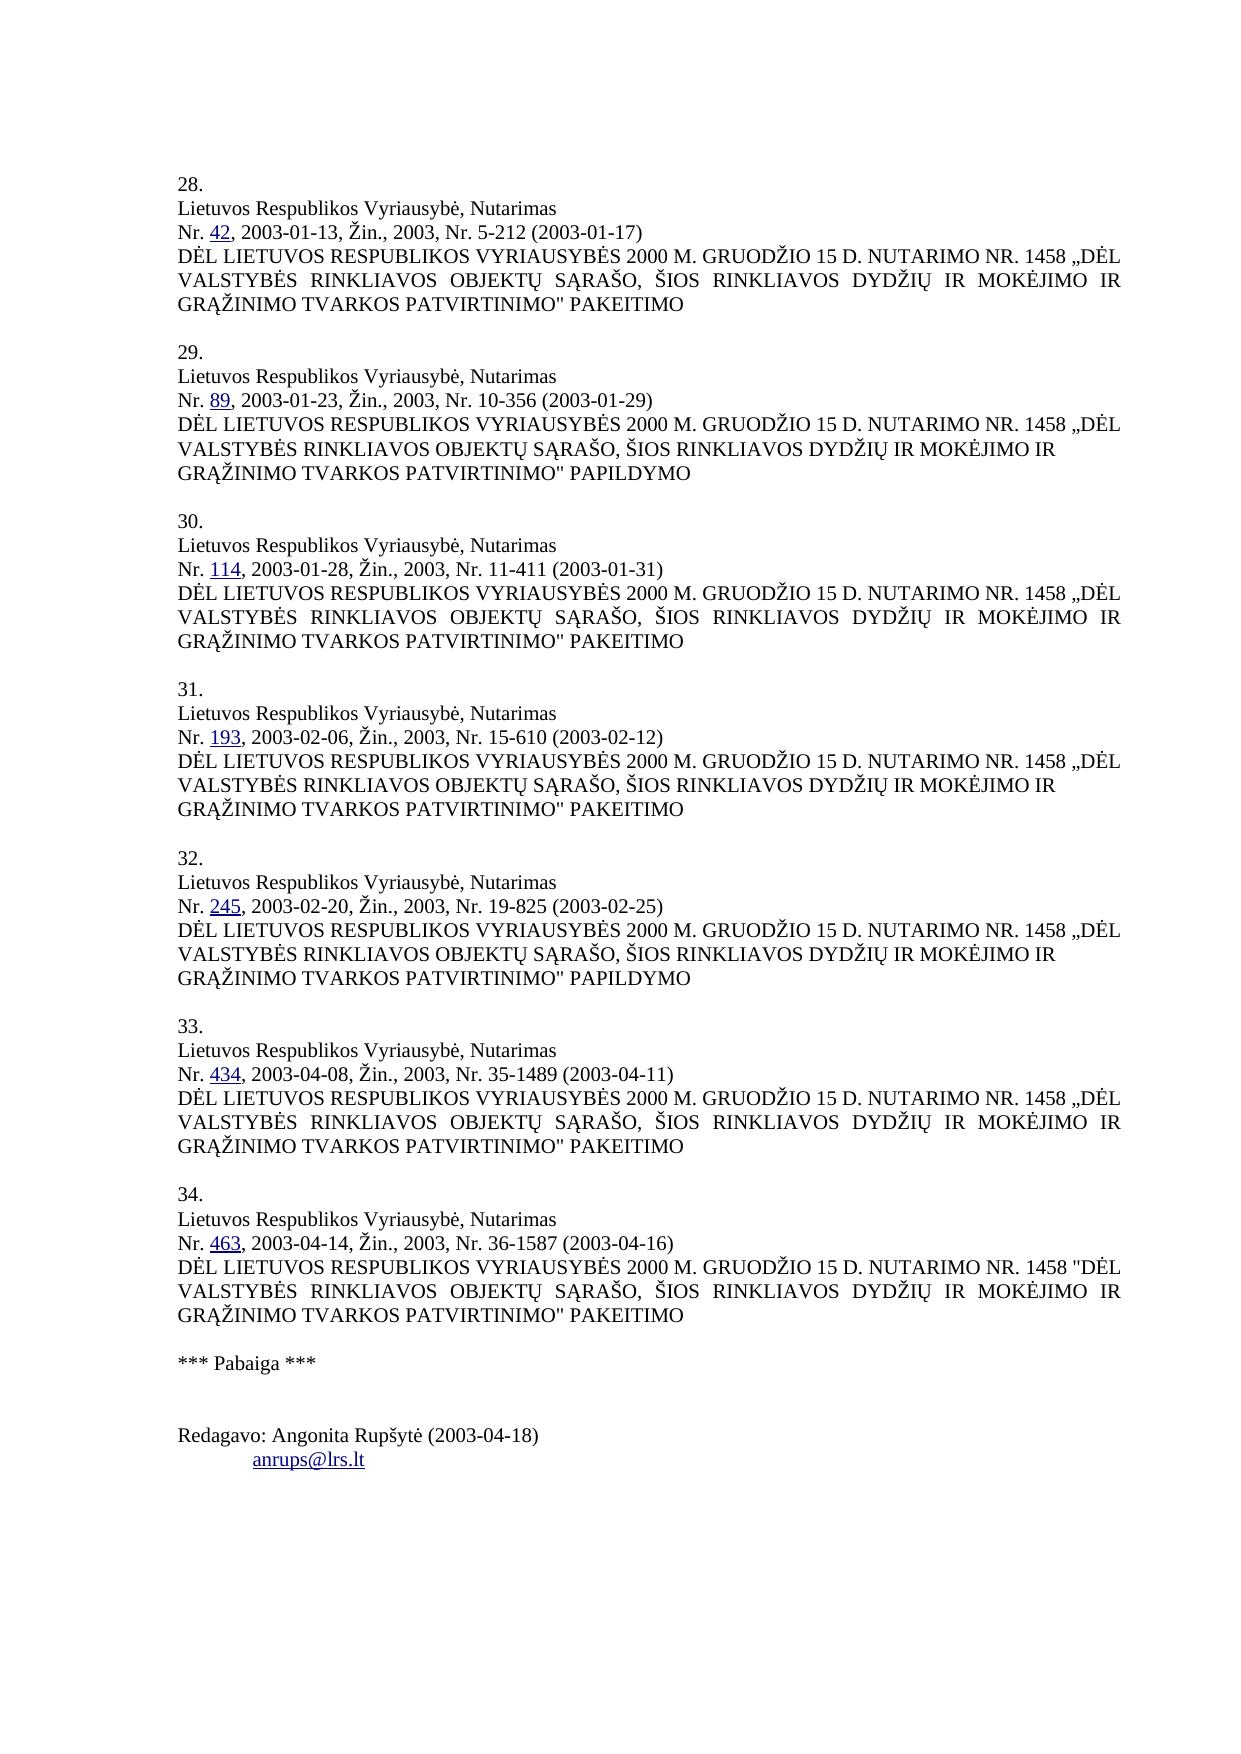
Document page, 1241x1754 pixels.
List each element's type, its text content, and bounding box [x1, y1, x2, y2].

text 30. [177, 509, 1122, 533]
text 28. [177, 172, 1122, 196]
text Lietuvos Respublikos Vyriausybė, Nutarimas [177, 1038, 1122, 1062]
text Lietuvos Respublikos Vyriausybė, Nutarimas [177, 196, 1122, 220]
text DĖL LIETUVOS RESPUBLIKOS VYRIAUSYBĖS 2000 M. GRUODŽIO 15 D. NUTARIMO NR. 1458 „DĖL VALSTYBĖS RINKLIAVOS OBJEKTŲ SĄRAŠO, ŠIOS RINKLIAVOS DYDŽIŲ IR MOKĖJIMO IR GRĄŽINIMO TVARKOS PATVIRTINIMO" PAPILDYMO [177, 918, 1122, 990]
text 33. [177, 1014, 1122, 1038]
text Nr. 42, 2003-01-13, Žin., 2003, Nr. 5-212 (2003-01-17) [177, 220, 1122, 244]
text DĖL LIETUVOS RESPUBLIKOS VYRIAUSYBĖS 2000 M. GRUODŽIO 15 D. NUTARIMO NR. 1458 „DĖL VALSTYBĖS RINKLIAVOS OBJEKTŲ SĄRAŠO, ŠIOS RINKLIAVOS DYDŽIŲ IR MOKĖJIMO IR GRĄŽINIMO TVARKOS PATVIRTINIMO" PAKEITIMO [177, 749, 1122, 821]
text Lietuvos Respublikos Vyriausybė, Nutarimas [177, 701, 1122, 725]
text 29. [177, 340, 1122, 364]
text Lietuvos Respublikos Vyriausybė, Nutarimas [177, 1206, 1122, 1231]
text Nr. 434, 2003-04-08, Žin., 2003, Nr. 35-1489 (2003-04-11) [177, 1062, 1122, 1086]
text Lietuvos Respublikos Vyriausybė, Nutarimas [177, 364, 1122, 388]
text 34. [177, 1182, 1122, 1206]
text *** Pabaiga *** [177, 1351, 1122, 1375]
text Lietuvos Respublikos Vyriausybė, Nutarimas [177, 869, 1122, 894]
text DĖL LIETUVOS RESPUBLIKOS VYRIAUSYBĖS 2000 M. GRUODŽIO 15 D. NUTARIMO NR. 1458 „DĖL VALSTYBĖS RINKLIAVOS OBJEKTŲ SĄRAŠO, ŠIOS RINKLIAVOS DYDŽIŲ IR MOKĖJIMO IR GRĄŽINIMO TVARKOS PATVIRTINIMO" PAKEITIMO [177, 1086, 1122, 1158]
text DĖL LIETUVOS RESPUBLIKOS VYRIAUSYBĖS 2000 M. GRUODŽIO 15 D. NUTARIMO NR. 1458 „DĖL VALSTYBĖS RINKLIAVOS OBJEKTŲ SĄRAŠO, ŠIOS RINKLIAVOS DYDŽIŲ IR MOKĖJIMO IR GRĄŽINIMO TVARKOS PATVIRTINIMO" PAKEITIMO [177, 244, 1122, 316]
text Redagavo: Angonita Rupšytė (2003-04-18) [177, 1423, 1122, 1447]
text DĖL LIETUVOS RESPUBLIKOS VYRIAUSYBĖS 2000 M. GRUODŽIO 15 D. NUTARIMO NR. 1458 „DĖL VALSTYBĖS RINKLIAVOS OBJEKTŲ SĄRAŠO, ŠIOS RINKLIAVOS DYDŽIŲ IR MOKĖJIMO IR GRĄŽINIMO TVARKOS PATVIRTINIMO" PAKEITIMO [177, 581, 1122, 653]
text anrups@lrs.lt [177, 1447, 1122, 1471]
text Nr. 89, 2003-01-23, Žin., 2003, Nr. 10-356 (2003-01-29) [177, 388, 1122, 412]
text 31. [177, 677, 1122, 701]
text Nr. 463, 2003-04-14, Žin., 2003, Nr. 36-1587 (2003-04-16) [177, 1231, 1122, 1254]
text Nr. 245, 2003-02-20, Žin., 2003, Nr. 19-825 (2003-02-25) [177, 894, 1122, 918]
text Nr. 114, 2003-01-28, Žin., 2003, Nr. 11-411 (2003-01-31) [177, 557, 1122, 581]
text DĖL LIETUVOS RESPUBLIKOS VYRIAUSYBĖS 2000 M. GRUODŽIO 15 D. NUTARIMO NR. 1458 "DĖL VALSTYBĖS RINKLIAVOS OBJEKTŲ SĄRAŠO, ŠIOS RINKLIAVOS DYDŽIŲ IR MOKĖJIMO IR GRĄŽINIMO TVARKOS PATVIRTINIMO" PAKEITIMO [177, 1254, 1122, 1327]
text DĖL LIETUVOS RESPUBLIKOS VYRIAUSYBĖS 2000 M. GRUODŽIO 15 D. NUTARIMO NR. 1458 „DĖL VALSTYBĖS RINKLIAVOS OBJEKTŲ SĄRAŠO, ŠIOS RINKLIAVOS DYDŽIŲ IR MOKĖJIMO IR GRĄŽINIMO TVARKOS PATVIRTINIMO" PAPILDYMO [177, 412, 1122, 484]
text 32. [177, 846, 1122, 869]
text Nr. 193, 2003-02-06, Žin., 2003, Nr. 15-610 (2003-02-12) [177, 725, 1122, 749]
text Lietuvos Respublikos Vyriausybė, Nutarimas [177, 533, 1122, 557]
